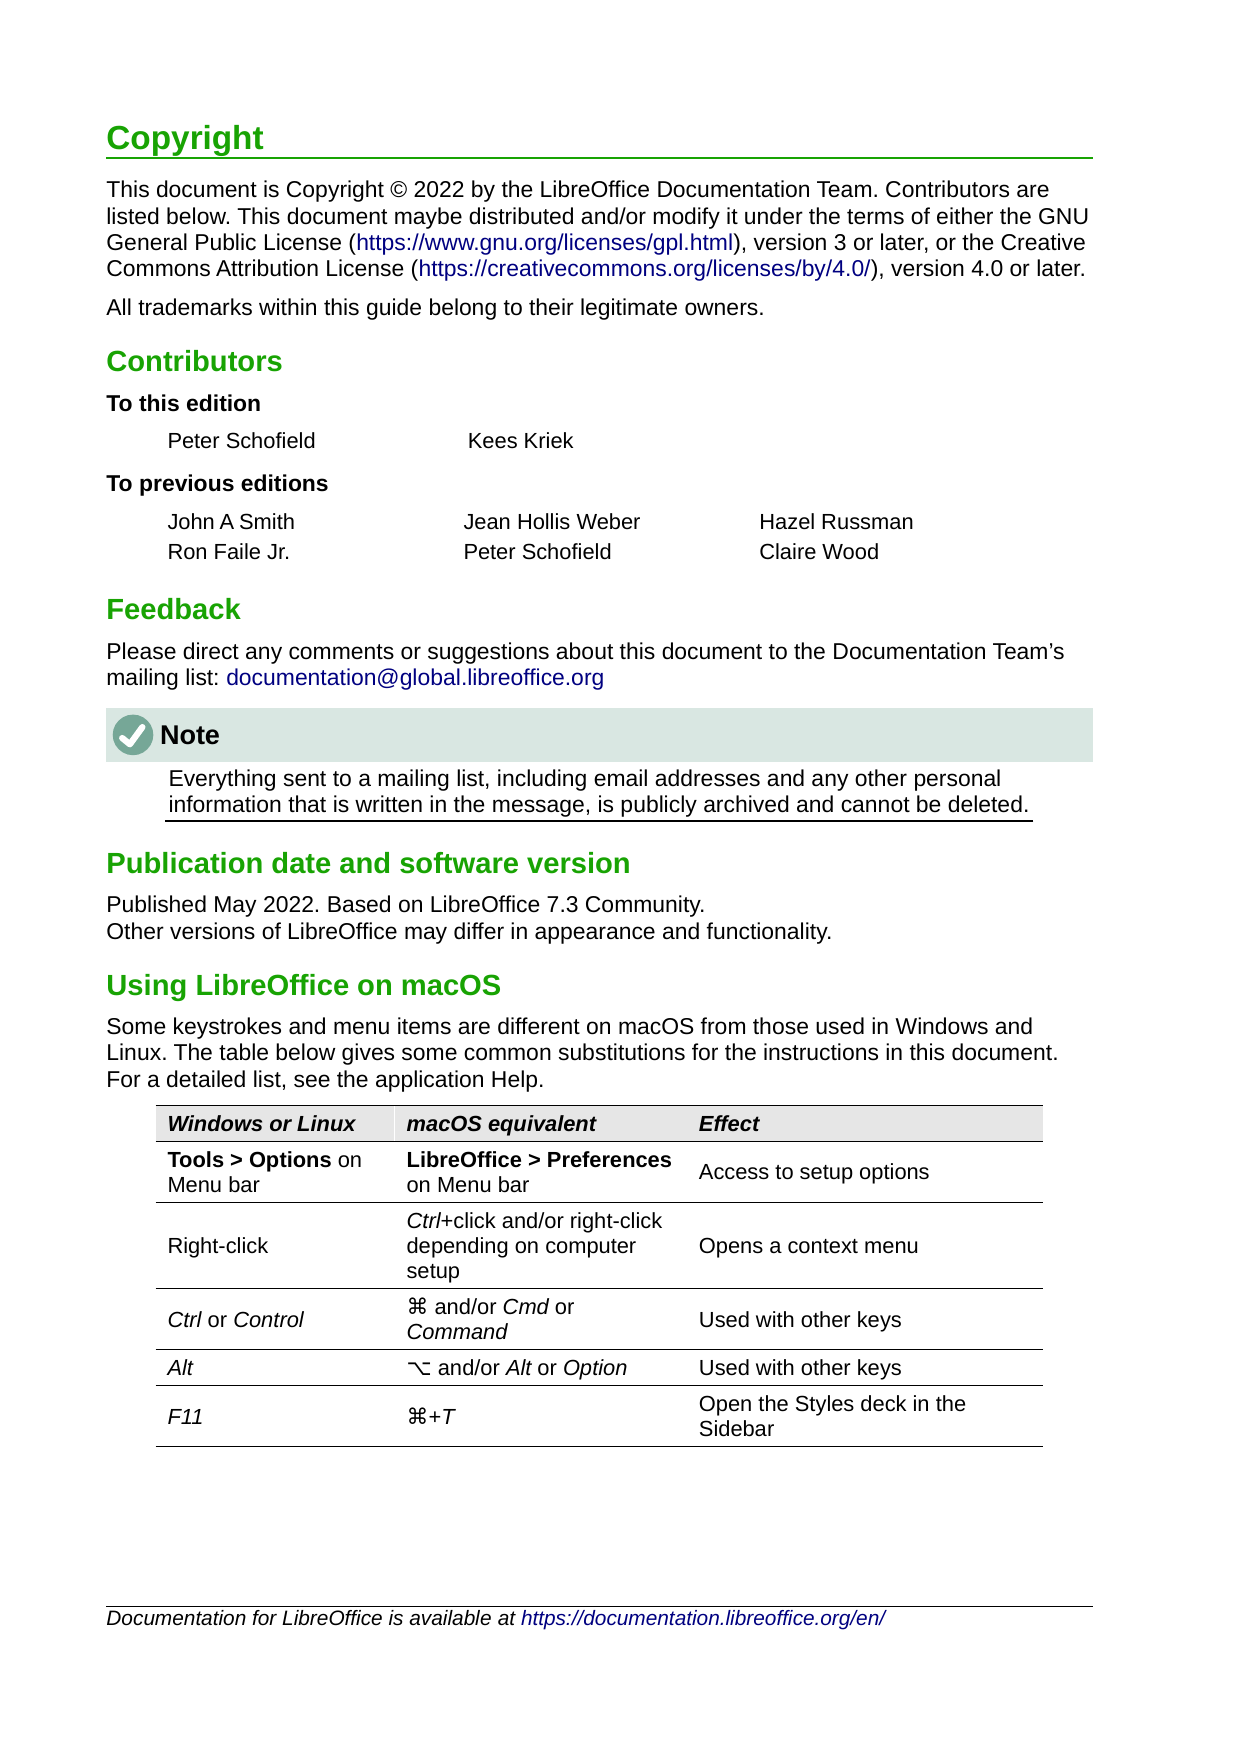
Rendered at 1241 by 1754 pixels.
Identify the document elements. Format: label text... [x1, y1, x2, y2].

text This document is Copyright © 2022 by the LibreOffice Documentation Team. Contributors are listed below. This document maybe distributed and/or modify it under the terms of either the GNU General Public License (https://www.gnu.org/licenses/gpl.html), version 3 or later, or the Creative Commons Attribution License (https://creativecommons.org/licenses/by/4.0/), version 4.0 or later. [106, 176, 1093, 282]
table_cell Open the Styles deck in the Sidebar [687, 1386, 1043, 1446]
table_header macOS equivalent [395, 1106, 687, 1141]
subtitle Note [106, 708, 1093, 762]
table_cell Used with other keys [687, 1350, 1043, 1385]
table_header Hazel Russman [748, 509, 1043, 539]
table_cell Access to setup options [687, 1142, 1043, 1202]
table_cell Opens a context menu [687, 1203, 1043, 1288]
table_header Kees Kriek [456, 429, 749, 458]
table_header Windows or Linux [156, 1106, 394, 1141]
text Some keystrokes and menu items are different on macOS from those used in Windows and Linux. The table below gives some common substitutions for the instructions in this document. For a detailed list, see the application Help. [106, 1013, 1093, 1092]
text Everything sent to a mailing list, including email addresses and any other personal information that is written in the message, is publicly archived and cannot be deleted. [165, 762, 1033, 820]
table_cell Alt [156, 1350, 394, 1385]
text Please direct any comments or suggestions about this document to the Documentation Team’s mailing list: documentation@global.libreoffice.org [106, 638, 1093, 690]
table_cell Peter Schofield [451, 539, 747, 569]
table_header John A Smith [156, 509, 451, 539]
subtitle Using LibreOffice on macOS [106, 968, 1093, 1001]
table_cell Ron Faile Jr. [156, 539, 451, 569]
subtitle Publication date and software version [106, 846, 1093, 879]
table_header [749, 429, 1043, 458]
text To previous editions [106, 470, 1093, 496]
text All trademarks within this guide belong to their legitimate owners. [106, 294, 1093, 321]
text To this edition [106, 389, 1093, 416]
table_header Peter Schofield [156, 429, 456, 458]
table_cell Claire Wood [748, 539, 1043, 569]
table_cell F11 [156, 1386, 394, 1446]
subtitle Copyright [106, 118, 1093, 157]
table_cell Ctrl or Control [156, 1289, 394, 1349]
text Published May 2022. Based on LibreOffice 7.3 Community. Other versions of LibreOffice may differ in appearance and functionality. [106, 891, 1093, 944]
table_cell Ctrl+click and/or right-click depending on computer setup [395, 1203, 687, 1288]
table_cell LibreOffice > Preferences on Menu bar [395, 1142, 687, 1202]
subtitle Contributors [106, 344, 1093, 378]
table_cell Used with other keys [687, 1289, 1043, 1349]
subtitle Feedback [106, 592, 1093, 626]
table_header Effect [687, 1106, 1043, 1141]
table_header Jean Hollis Weber [451, 509, 747, 539]
table_cell ⌘ and/or Cmd or Command [395, 1289, 687, 1349]
table_cell ⌘+T [395, 1386, 687, 1446]
table_cell Right-click [156, 1203, 394, 1288]
table_cell ⌥ and/or Alt or Option [395, 1350, 687, 1385]
table_cell Tools > Options on Menu bar [156, 1142, 394, 1202]
